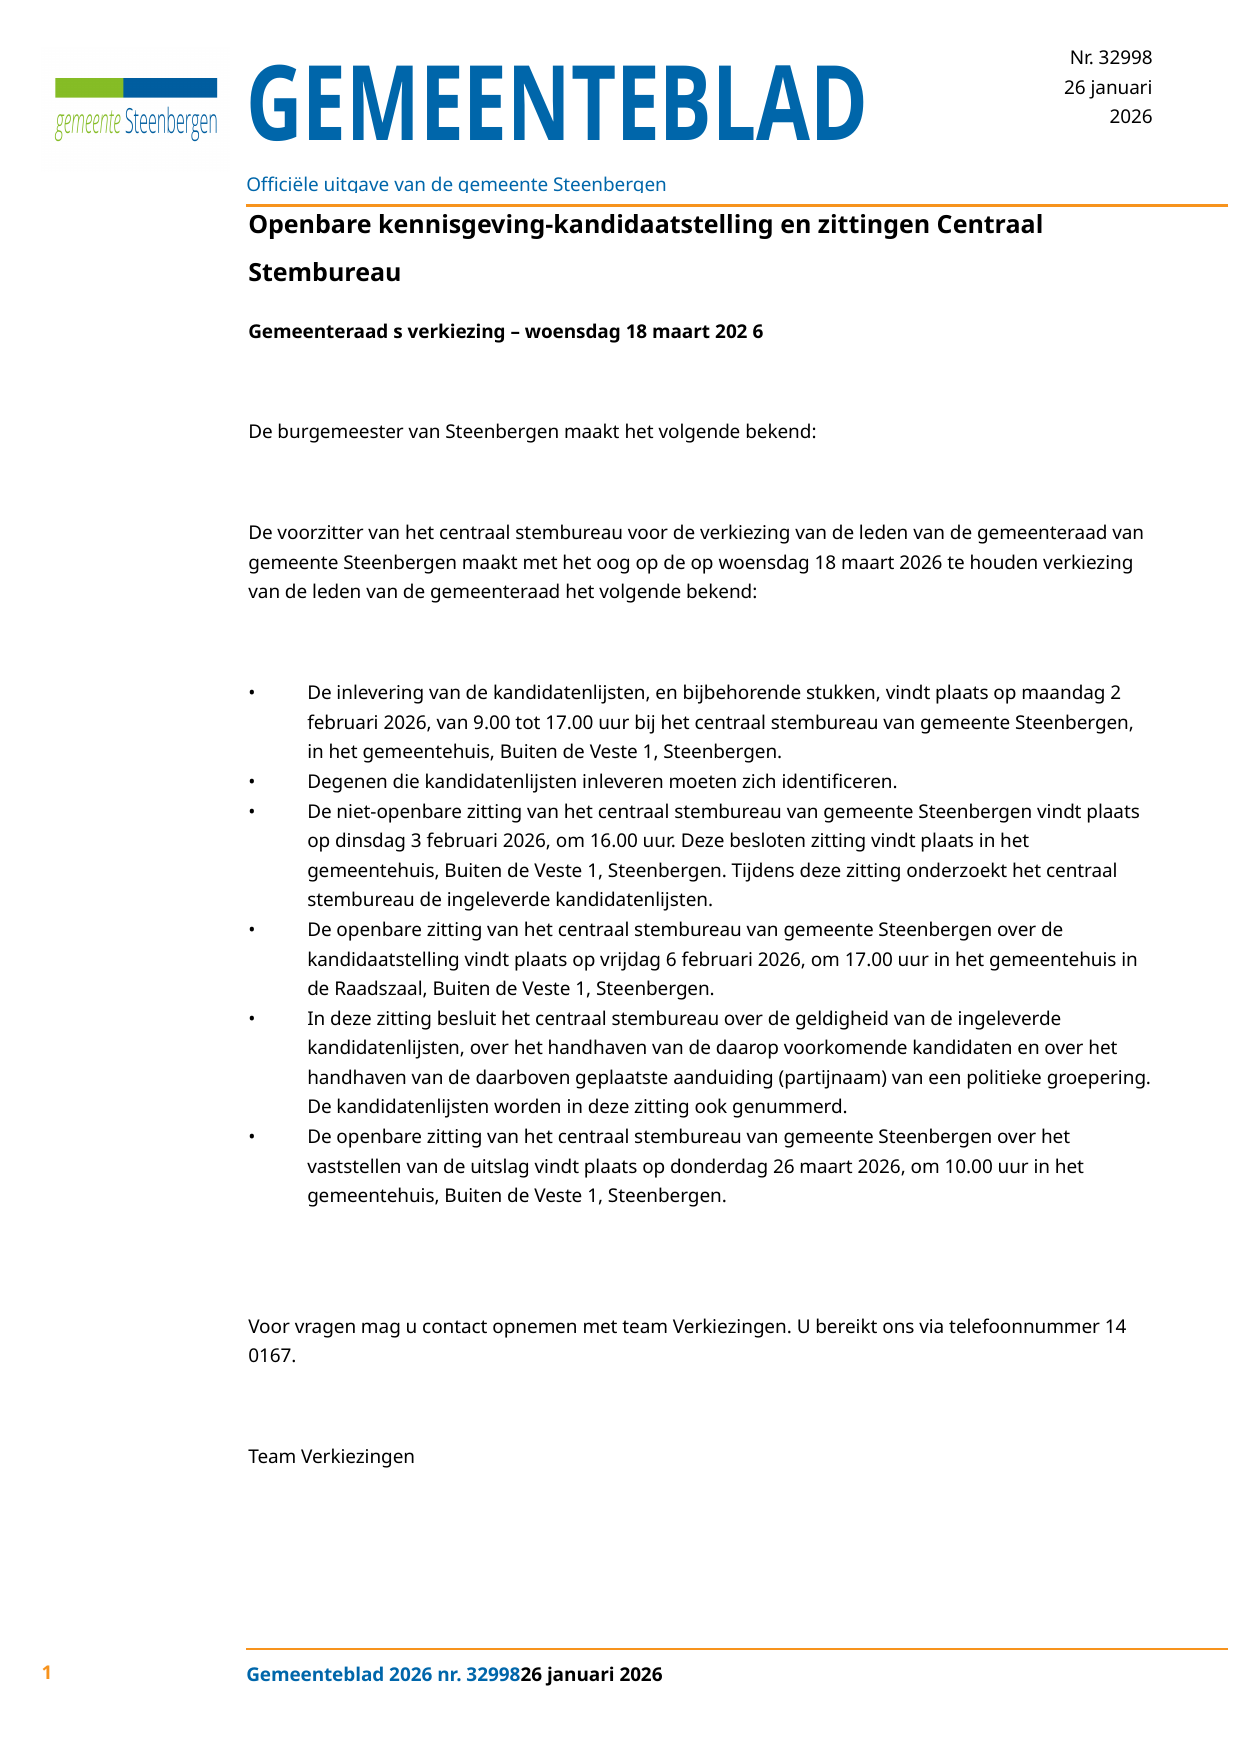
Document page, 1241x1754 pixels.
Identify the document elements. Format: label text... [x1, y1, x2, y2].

picture [41, 47, 231, 172]
list Degenen die kandidatenlijsten inleveren moeten zich identificeren. [248, 768, 1152, 794]
text Voor vragen mag u contact opnemen met team Verkiezingen. U bereikt ons via telefoonnummer 14 0167. [248, 1313, 1152, 1368]
list De openbare zitting van het centraal stembureau van gemeente Steenbergen over het vaststellen van de uitslag vindt plaats op donderdag 26 maart 2026, om 10.00 uur in het gemeentehuis, Buiten de Veste 1, Steenbergen. [248, 1123, 1152, 1208]
list De openbare zitting van het centraal stembureau van gemeente Steenbergen over de kandidaatstelling vindt plaats op vrijdag 6 februari 2026, om 17.00 uur in het gemeentehuis in de Raadszaal, Buiten de Veste 1, Steenbergen. [248, 916, 1152, 1001]
list De niet-openbare zitting van het centraal stembureau van gemeente Steenbergen vindt plaats op dinsdag 3 februari 2026, om 16.00 uur. Deze besloten zitting vindt plaats in het gemeentehuis, Buiten de Veste 1, Steenbergen. Tijdens deze zitting onderzoekt het centraal stembureau de ingeleverde kandidatenlijsten. [248, 798, 1152, 912]
list De inlevering van de kandidatenlijsten, en bijbehorende stukken, vindt plaats op maandag 2 februari 2026, van 9.00 tot 17.00 uur bij het centraal stembureau van gemeente Steenbergen, in het gemeentehuis, Buiten de Veste 1, Steenbergen. [248, 679, 1152, 764]
list In deze zitting besluit het centraal stembureau over de geldigheid van de ingeleverde kandidatenlijsten, over het handhaven van de daarop voorkomende kandidaten en over het handhaven van de daarboven geplaatste aanduiding (partijnaam) van een politieke groepering. De kandidatenlijsten worden in deze zitting ook genummerd. [248, 1005, 1152, 1119]
text Openbare kennisgeving-kandidaatstelling en zittingen Centraal Stembureau [248, 207, 1152, 288]
text Team Verkiezingen [248, 1443, 1152, 1469]
text De voorzitter van het centraal stembureau voor de verkiezing van de leden van de gemeenteraad van gemeente Steenbergen maakt met het oog op de op woensdag 18 maart 2026 te houden verkiezing van de leden van de gemeenteraad het volgende bekend: [248, 519, 1152, 604]
text De burgemeester van Steenbergen maakt het volgende bekend: [248, 419, 1152, 444]
text Gemeenteraad s verkiezing – woensdag 18 maart 202 6 [248, 318, 1152, 344]
